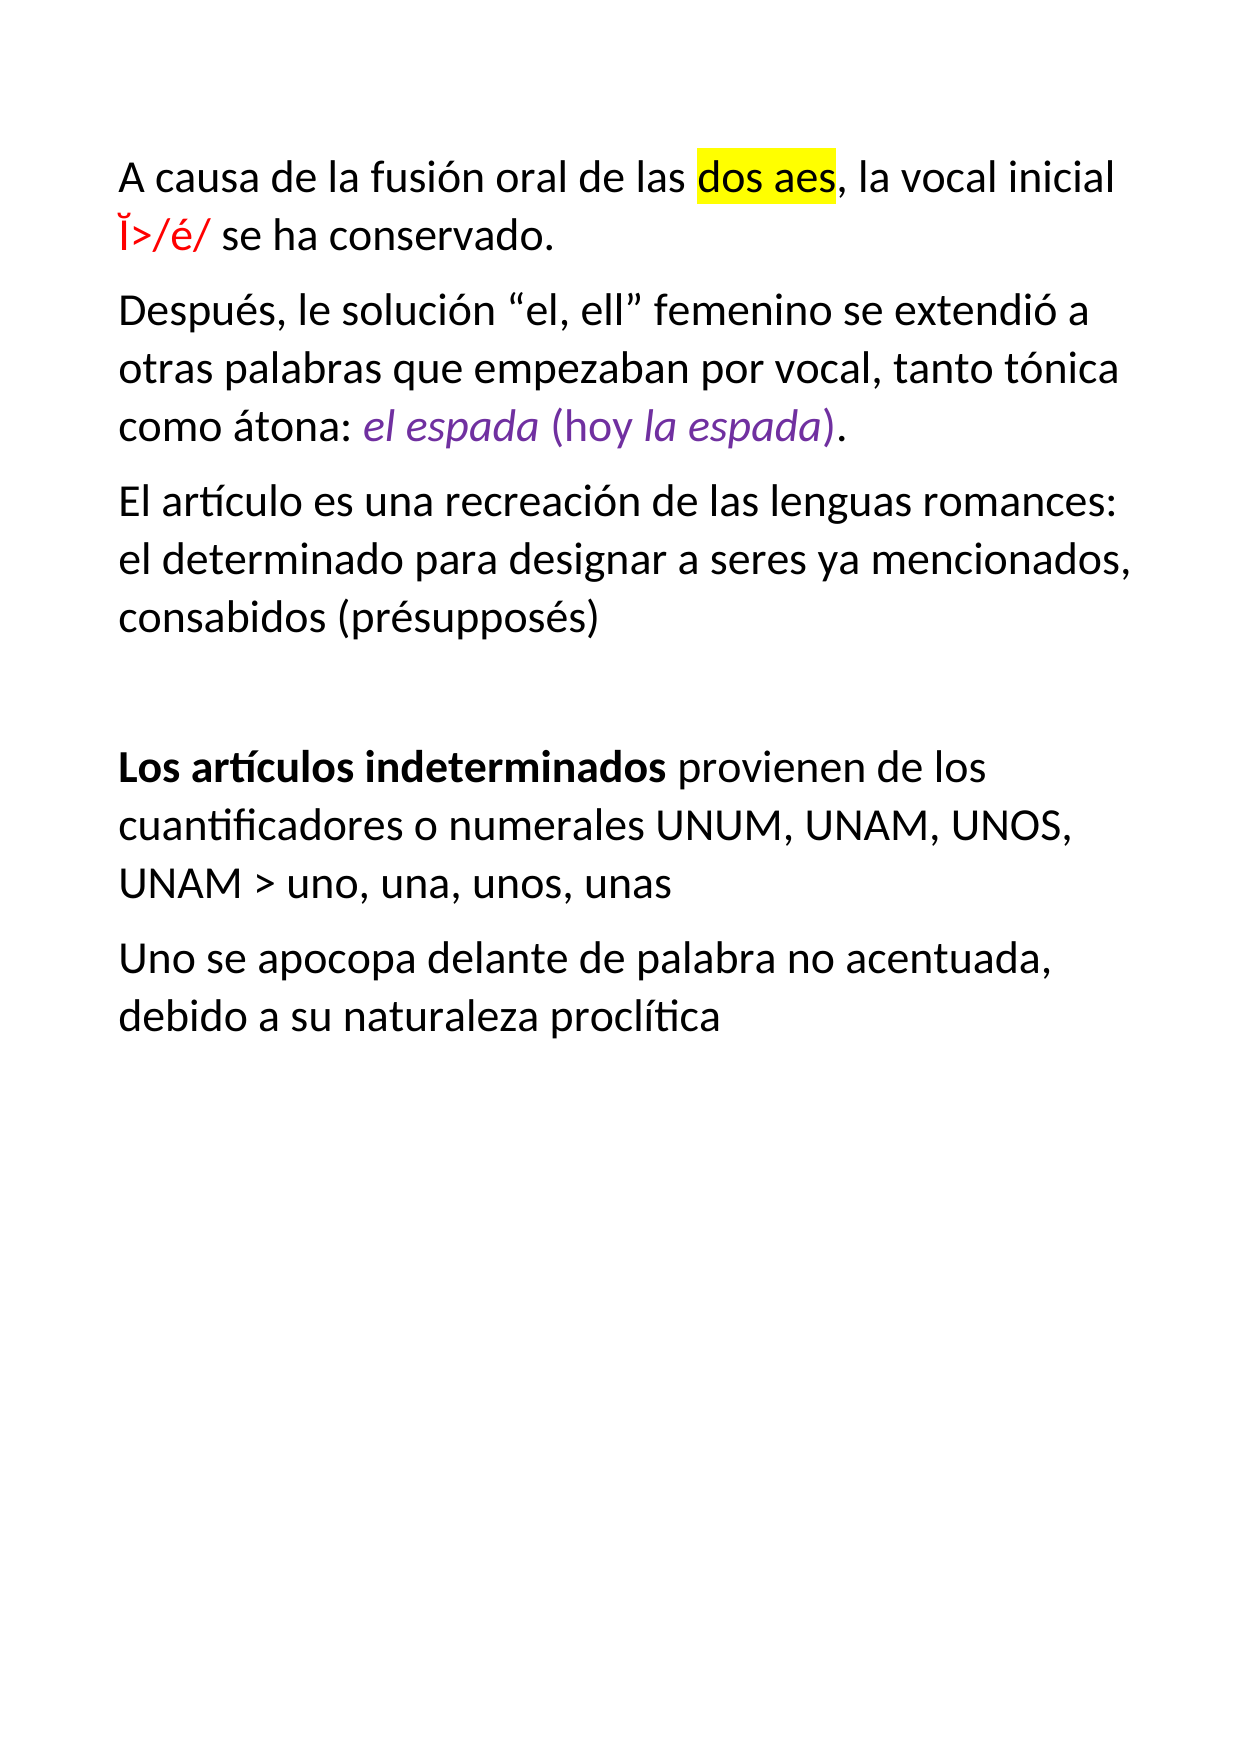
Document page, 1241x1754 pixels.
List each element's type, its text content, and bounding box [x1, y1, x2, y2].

text El artículo es una recreación de las lenguas romances: el determinado para designar a seres ya mencionados, consabidos (présupposés) [118, 472, 1134, 644]
text A causa de la fusión oral de las dos aes, la vocal inicial Ĭ>/é/ se ha conservado. [118, 148, 1134, 262]
text Uno se apocopa delante de palabra no acentuada, debido a su naturaleza proclítica [118, 928, 1134, 1043]
text Después, le solución “el, ell” femenino se extendió a otras palabras que empezaban por vocal, tanto tónica como átona: el espada (hoy la espada). [118, 281, 1134, 453]
text Los artículos indeterminados provienen de los cuantificadores o numerales UNUM, UNAM, UNOS, UNAM > uno, una, unos, unas [118, 737, 1134, 910]
